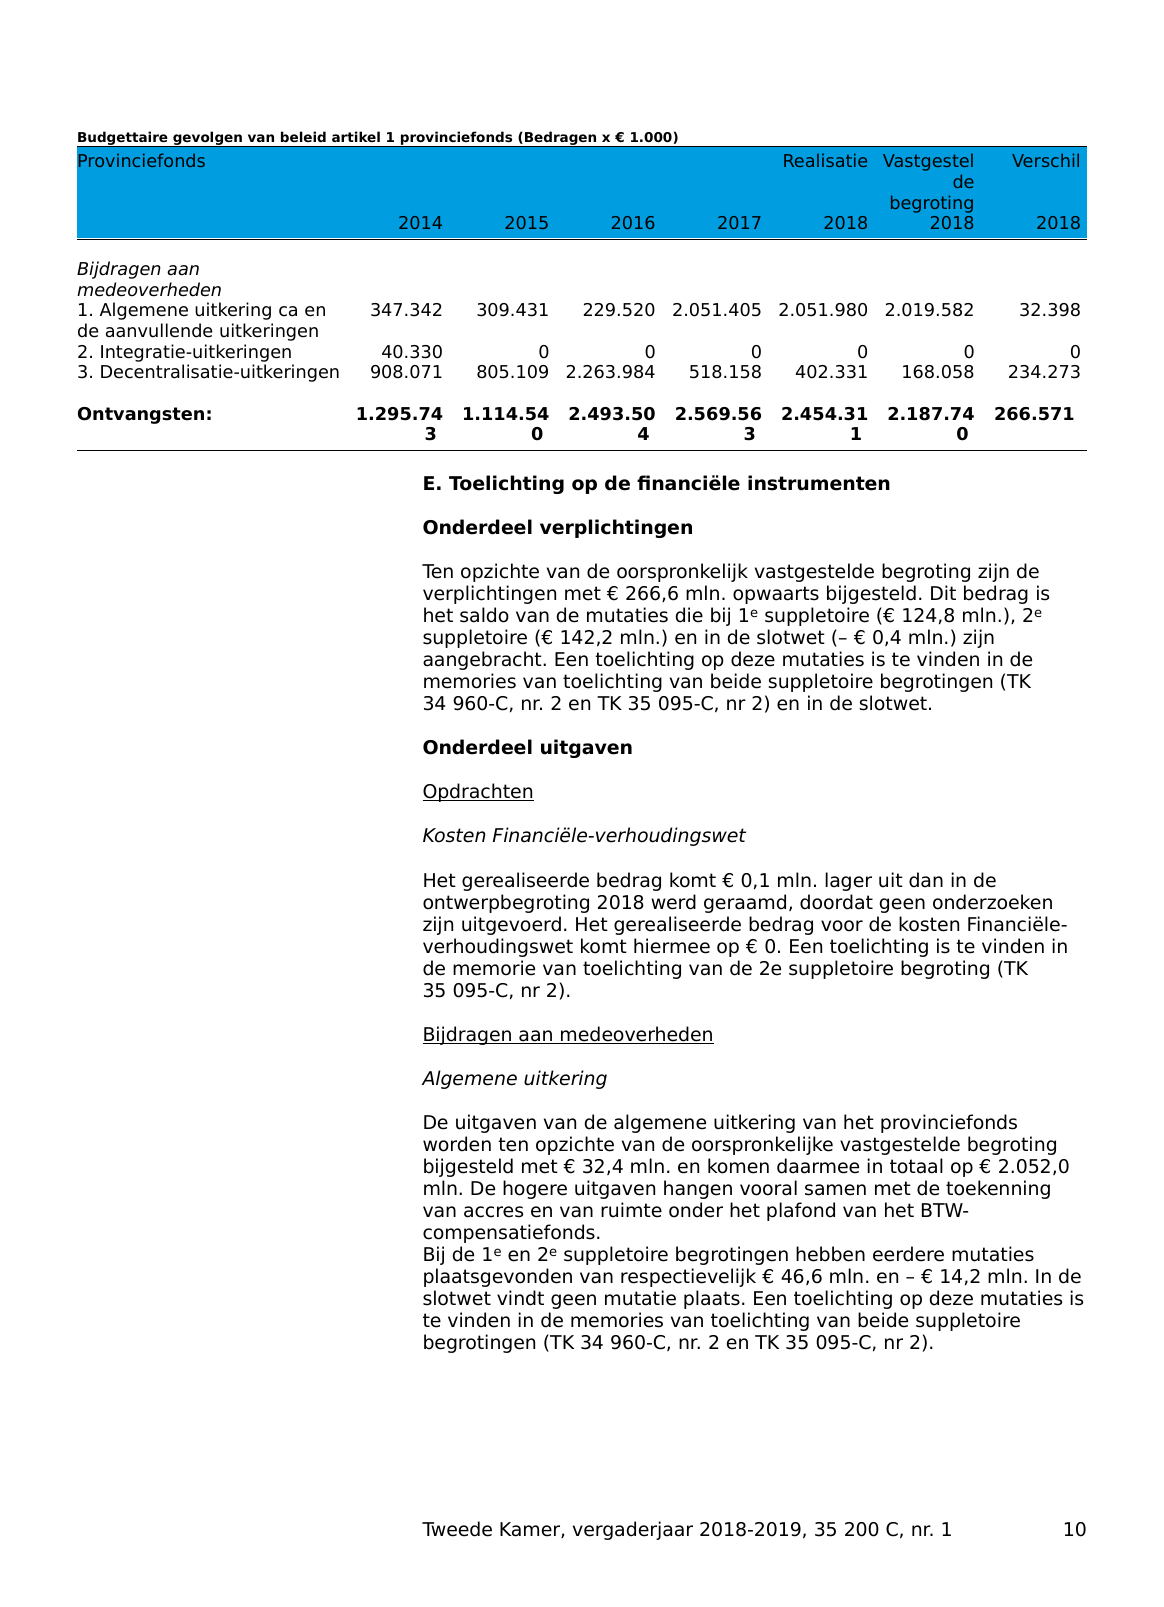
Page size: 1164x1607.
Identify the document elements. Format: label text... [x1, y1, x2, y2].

table_cell 0 [449, 342, 555, 362]
text Ten opzichte van de oorspronkelijk vastgestelde begroting zijn de verplichtingen met € 266,6 mln. opwaarts bijgesteld. Dit bedrag is het saldo van de mutaties die bij 1e suppletoire (€ 124,8 mln.), 2e suppletoire (€ 142,2 mln.) en in de slotwet (– € 0,4 mln.) zijn aangebracht. Een toelichting op deze mutaties is te vinden in de memories van toelichting van beide suppletoire begrotingen (TK 34 960-C, nr. 2 en TK 35 095-C, nr 2) en in de slotwet. [422, 561, 1087, 715]
table_cell 347.342 [343, 300, 449, 342]
table_cell 0 [874, 342, 980, 362]
table_cell 2.454.311 [768, 404, 874, 449]
table_cell 234.273 [980, 362, 1087, 383]
text Het gerealiseerde bedrag komt € 0,1 mln. lager uit dan in de ontwerpbegroting 2018 werd geraamd, doordat geen onderzoeken zijn uitgevoerd. Het gerealiseerde bedrag voor de kosten Financiële-verhoudingswet komt hiermee op € 0. Een toelichting is te vinden in de memorie van toelichting van de 2e suppletoire begroting (TK 35 095-C, nr 2). [422, 869, 1087, 1001]
table_cell [980, 259, 1087, 300]
table_cell 2.187.740 [874, 404, 980, 449]
text Bij de 1e en 2e suppletoire begrotingen hebben eerdere mutaties plaatsgevonden van respectievelijk € 46,6 mln. en – € 14,2 mln. In de slotwet vindt geen mutatie plaats. Een toelichting op deze mutaties is te vinden in de memories van toelichting van beide suppletoire begrotingen (TK 34 960-C, nr. 2 en TK 35 095-C, nr 2). [422, 1244, 1087, 1354]
table_cell 0 [768, 342, 874, 362]
table_cell Provinciefonds [77, 147, 342, 213]
table_cell [449, 383, 555, 403]
table_cell [874, 240, 980, 259]
table_cell 0 [980, 342, 1087, 362]
table_cell 40.330 [343, 342, 449, 362]
table_cell 2.051.405 [661, 300, 768, 342]
table_cell [874, 383, 980, 403]
table_cell 229.520 [555, 300, 661, 342]
table_cell 2.019.582 [874, 300, 980, 342]
table_cell Realisatie [343, 147, 874, 213]
table_cell 2014 [343, 213, 449, 238]
table_cell [77, 383, 342, 403]
table_cell 309.431 [449, 300, 555, 342]
table_cell [768, 240, 874, 259]
table_cell [77, 213, 342, 238]
table_cell 2018 [980, 213, 1087, 238]
table_cell Bijdragen aan medeoverheden [77, 259, 342, 300]
subtitle E. Toelichting op de financiële instrumenten [422, 473, 1087, 495]
table_cell 2. Integratie-uitkeringen [77, 342, 342, 362]
table_cell 2.493.504 [555, 404, 661, 449]
table_cell 518.158 [661, 362, 768, 383]
table_cell [661, 240, 768, 259]
table_cell 2.051.980 [768, 300, 874, 342]
subtitle Opdrachten [422, 781, 1087, 803]
subtitle Kosten Financiële-verhoudingswet [422, 825, 1087, 847]
table_cell 2.263.984 [555, 362, 661, 383]
table_cell [343, 259, 449, 300]
table_cell [555, 383, 661, 403]
table_cell Ontvangsten: [77, 404, 342, 449]
table_cell [343, 240, 449, 259]
table_cell [874, 259, 980, 300]
table_cell [449, 240, 555, 259]
table_header Budgettaire gevolgen van beleid artikel 1 provinciefonds (Bedragen x € 1.000) [77, 130, 1087, 146]
table_cell [768, 259, 874, 300]
table_cell 3. Decentralisatie-uitkeringen [77, 362, 342, 383]
table_cell 2017 [661, 213, 768, 238]
table_cell Verschil [980, 147, 1087, 213]
table_cell [449, 259, 555, 300]
table_cell 805.109 [449, 362, 555, 383]
table_cell 2.569.563 [661, 404, 768, 449]
table_cell [661, 383, 768, 403]
table_cell 1.295.743 [343, 404, 449, 449]
table_cell [768, 383, 874, 403]
subtitle Onderdeel uitgaven [422, 737, 1087, 759]
table_cell 908.071 [343, 362, 449, 383]
table_cell [77, 240, 342, 259]
table_cell 2018 [874, 213, 980, 238]
table_cell 32.398 [980, 300, 1087, 342]
table_cell 402.331 [768, 362, 874, 383]
table_cell 2015 [449, 213, 555, 238]
table_cell 0 [661, 342, 768, 362]
table_cell 168.058 [874, 362, 980, 383]
table_cell 266.571 [980, 404, 1087, 449]
table_cell [343, 383, 449, 403]
table_cell [555, 240, 661, 259]
table_cell 0 [555, 342, 661, 362]
subtitle Onderdeel verplichtingen [422, 517, 1087, 539]
table_cell Vastgestelde begroting [874, 147, 980, 213]
subtitle Algemene uitkering [422, 1068, 1087, 1090]
subtitle Bijdragen aan medeoverheden [422, 1024, 1087, 1046]
table_cell 1. Algemene uitkering ca en de aanvullende uitkeringen [77, 300, 342, 342]
table_cell 2016 [555, 213, 661, 238]
table_cell [555, 259, 661, 300]
table_cell [980, 383, 1087, 403]
table_cell 1.114.540 [449, 404, 555, 449]
table_cell [661, 259, 768, 300]
text De uitgaven van de algemene uitkering van het provinciefonds worden ten opzichte van de oorspronkelijke vastgestelde begroting bijgesteld met € 32,4 mln. en komen daarmee in totaal op € 2.052,0 mln. De hogere uitgaven hangen vooral samen met de toekenning van accres en van ruimte onder het plafond van het BTW-compensatiefonds. [422, 1112, 1087, 1244]
table_cell [980, 240, 1087, 259]
table_cell 2018 [768, 213, 874, 238]
